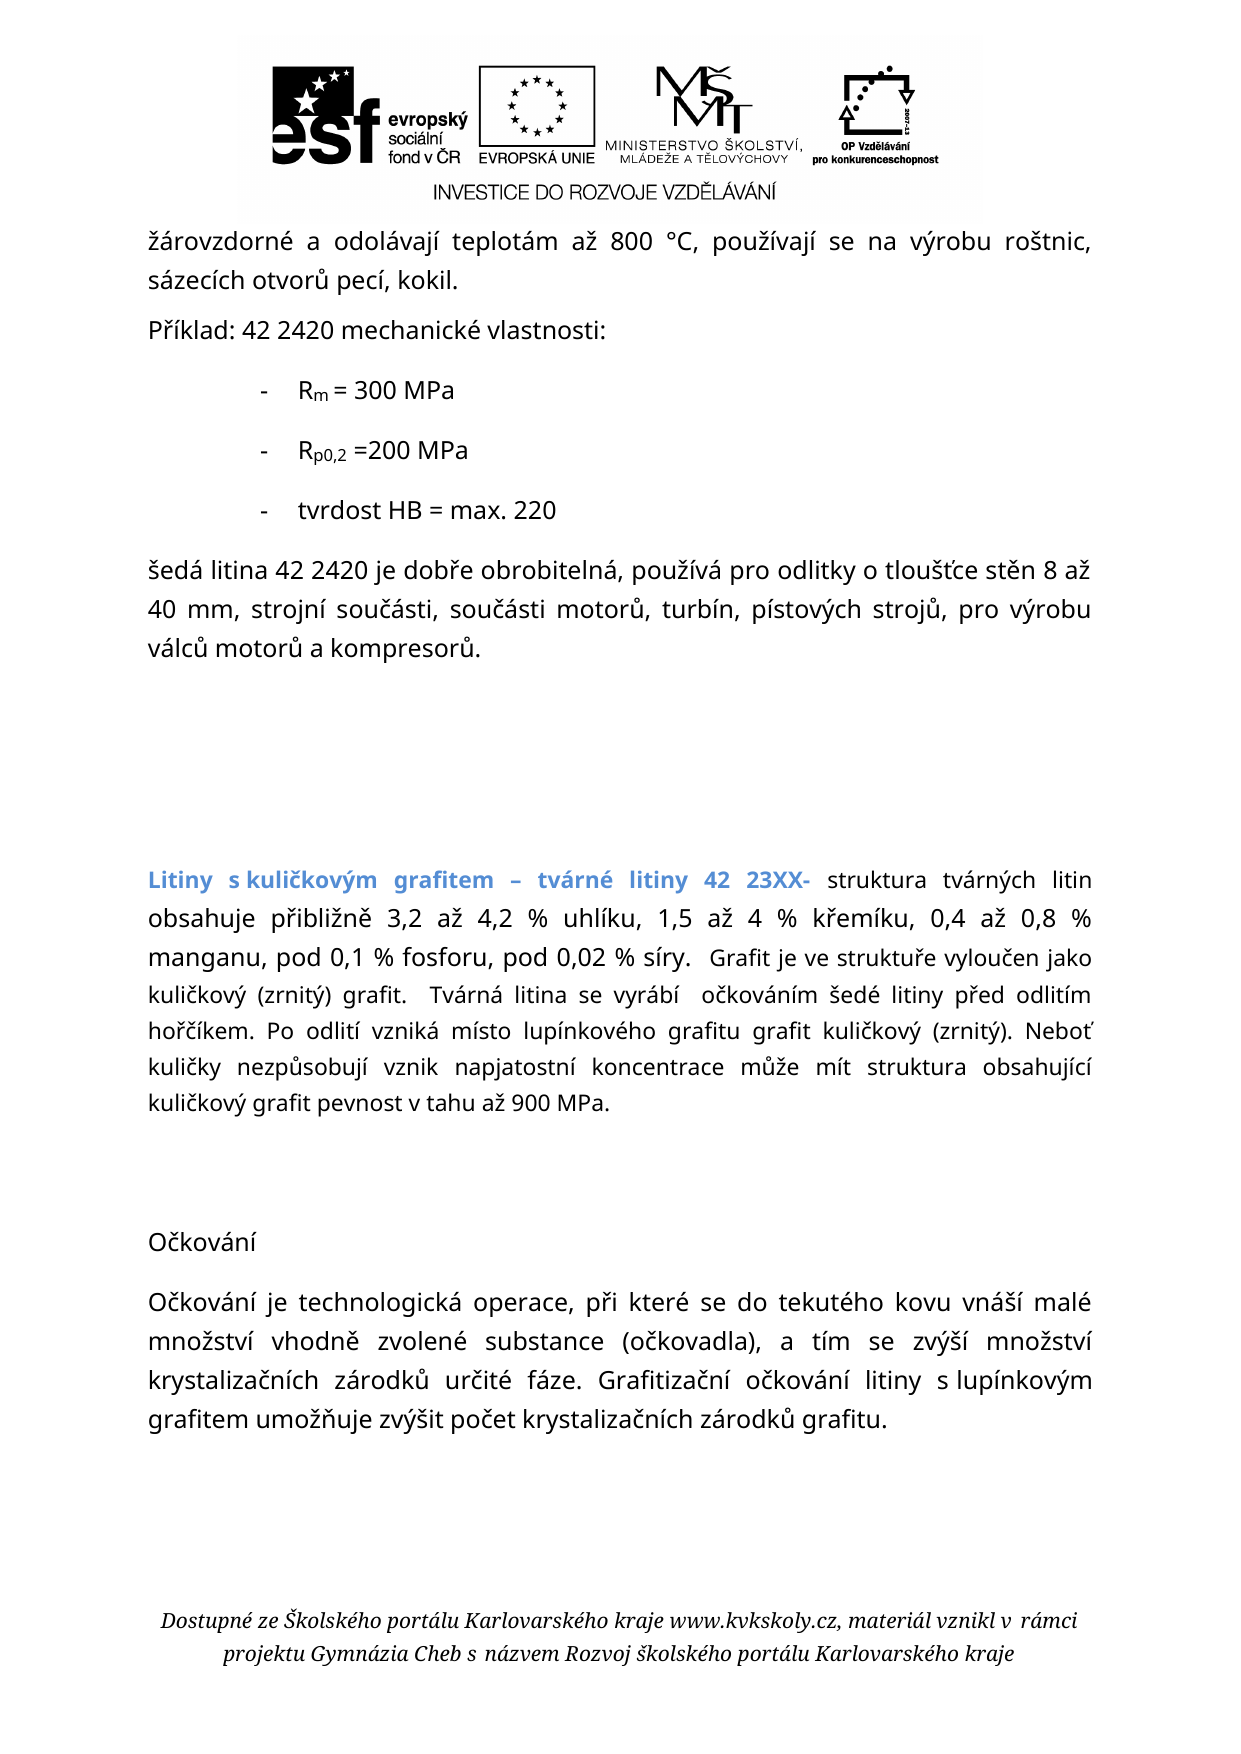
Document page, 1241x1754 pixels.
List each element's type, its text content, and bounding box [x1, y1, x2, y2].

text šedá litina 42 2420 je dobře obrobitelná, používá pro odlitky o tloušťce stěn 8 až 40 mm, strojní součásti, součásti motorů, turbín, pístových strojů, pro výrobu válců motorů a kompresorů. [148, 553, 1093, 665]
text Příklad: 42 2420 mechanické vlastnosti: [148, 313, 1093, 347]
text Litiny s kuličkovým grafitem – tvárné litiny 42 23XX- struktura tvárných litin obsahuje přibližně 3,2 až 4,2 % uhlíku, 1,5 až 4 % křemíku, 0,4 až 0,8 % manganu, pod 0,1 % fosforu, pod 0,02 % síry. Grafit je ve struktuře vyloučen jako kuličkový (zrnitý) grafit. Tvárná litina se vyrábí očkováním šedé litiny před odlitím hořčíkem. Po odlití vzniká místo lupínkového grafitu grafit kuličkový (zrnitý). Neboť kuličky nezpůsobují vznik napjatostní koncentrace může mít struktura obsahující kuličkový grafit pevnost v tahu až 900 MPa. [148, 864, 1093, 1118]
text žárovzdorné a odolávají teplotám až 800 °C, používají se na výrobu roštnic, sázecích otvorů pecí, kokil. [148, 148, 1093, 297]
list Rm = 300 MPa [260, 373, 1093, 407]
subtitle Očkování [148, 1224, 1093, 1258]
list tvrdost HB = max. 220 [260, 493, 1093, 527]
list Rp0,2 =200 MPa [260, 433, 1093, 467]
subtitle Očkování je technologická operace, při které se do tekutého kovu vnáší malé množství vhodně zvolené substance (očkovadla), a tím se zvýší množství krystalizačních zárodků určité fáze. Grafitizační očkování litiny s lupínkovým grafitem umožňuje zvýšit počet krystalizačních zárodků grafitu. [148, 1284, 1093, 1436]
